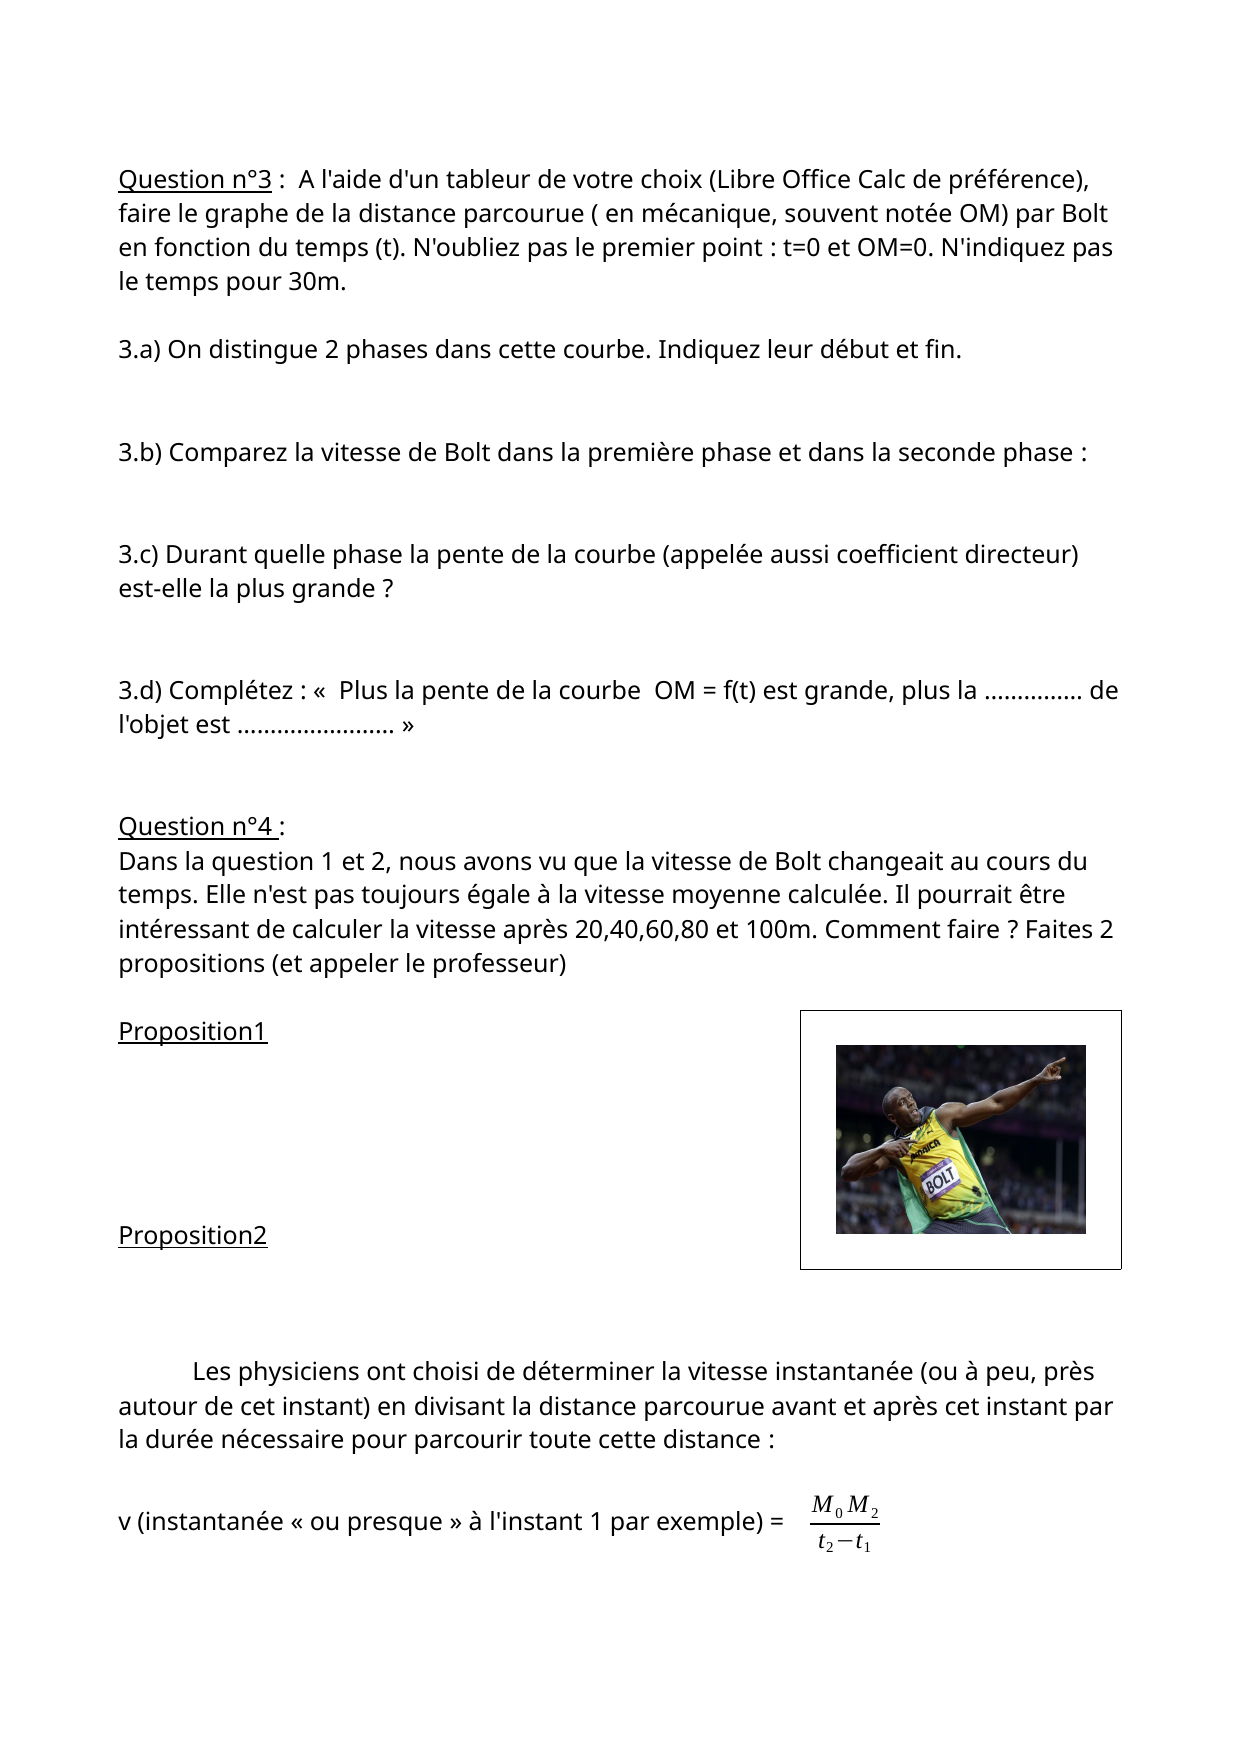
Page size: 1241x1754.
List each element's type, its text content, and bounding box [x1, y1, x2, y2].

picture [836, 1045, 1086, 1234]
text Proposition1 [118, 1013, 800, 1047]
text 3.a) On distingue 2 phases dans cette courbe. Indiquez leur début et fin. [118, 332, 1122, 366]
text 3.b) Comparez la vitesse de Bolt dans la première phase et dans la seconde phase : [118, 434, 1122, 468]
text 3.c) Durant quelle phase la pente de la courbe (appelée aussi coefficient directeur) est-elle la plus grande ? [118, 537, 1122, 605]
text Question n°3 : A l'aide d'un tableur de votre choix (Libre Office Calc de préférence), faire le graphe de la distance parcourue ( en mécanique, souvent notée OM) par Bolt en fonction du temps (t). N'oubliez pas le premier point : t=0 et OM=0. N'indiquez pas le temps pour 30m. [118, 162, 1122, 298]
text [801, 1011, 1121, 1269]
text Dans la question 1 et 2, nous avons vu que la vitesse de Bolt changeait au cours du temps. Elle n'est pas toujours égale à la vitesse moyenne calculée. Il pourrait être intéressant de calculer la vitesse après 20,40,60,80 et 100m. Comment faire ? Faites 2 propositions (et appeler le professeur) [118, 843, 1122, 979]
text Les physiciens ont choisi de déterminer la vitesse instantanée (ou à peu, près autour de cet instant) en divisant la distance parcourue avant et après cet instant par la durée nécessaire pour parcourir toute cette distance : [118, 1354, 1122, 1456]
text Proposition2 [118, 1218, 800, 1252]
text Question n°4 : [118, 809, 1122, 843]
text 3.d) Complétez : « Plus la pente de la courbe OM = f(t) est grande, plus la …………… de l'objet est …………………… » [118, 673, 1122, 741]
text v (instantanée « ou presque » à l'instant 1 par exemple) = [118, 1490, 1122, 1557]
